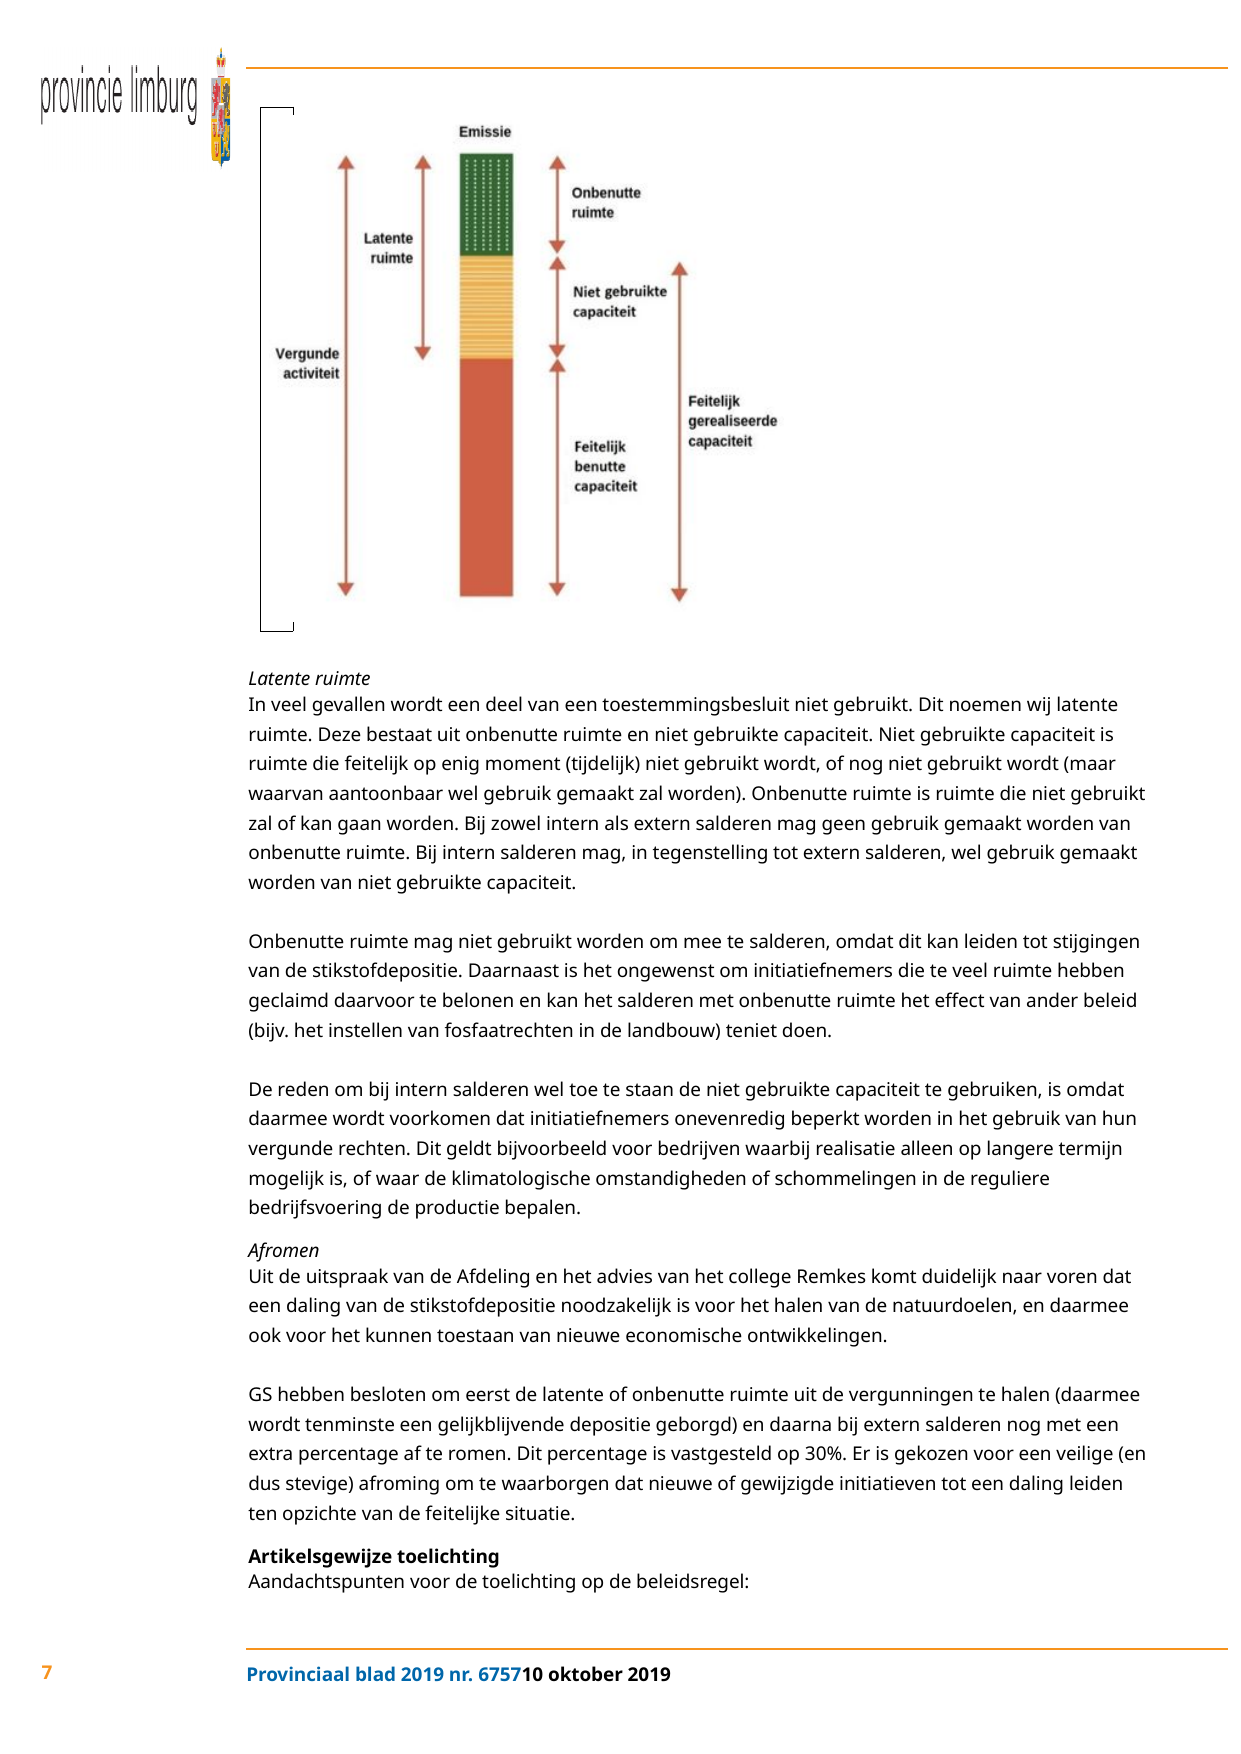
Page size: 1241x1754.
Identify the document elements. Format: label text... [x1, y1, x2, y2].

text GS hebben besloten om eerst de latente of onbenutte ruimte uit de vergunningen te halen (daarmee wordt tenminste een gelijkblijvende depositie geborgd) en daarna bij extern salderen nog met een extra percentage af te romen. Dit percentage is vastgesteld op 30%. Er is gekozen voor een veilige (en dus stevige) afroming om te waarborgen dat nieuwe of gewijzigde initiatieven tot een daling leiden ten opzichte van de feitelijke situatie. [248, 1381, 1152, 1526]
text Artikelsgewijze toelichting [248, 1543, 1152, 1569]
text Afromen [248, 1237, 1152, 1263]
picture [41, 47, 231, 172]
text In veel gevallen wordt een deel van een toestemmingsbesluit niet gebruikt. Dit noemen wij latente ruimte. Deze bestaat uit onbenutte ruimte en niet gebruikte capaciteit. Niet gebruikte capaciteit is ruimte die feitelijk op enig moment (tijdelijk) niet gebruikt wordt, of nog niet gebruikt wordt (maar waarvan aantoonbaar wel gebruik gemaakt zal worden). Onbenutte ruimte is ruimte die niet gebruikt zal of kan gaan worden. Bij zowel intern als extern salderen mag geen gebruik gemaakt worden van onbenutte ruimte. Bij intern salderen mag, in tegenstelling tot extern salderen, wel gebruik gemaakt worden van niet gebruikte capaciteit. [248, 691, 1152, 894]
text Uit de uitspraak van de Afdeling en het advies van het college Remkes komt duidelijk naar voren dat een daling van de stikstofdepositie noodzakelijk is voor het halen van de natuurdoelen, en daarmee ook voor het kunnen toestaan van nieuwe economische ontwikkelingen. [248, 1263, 1152, 1348]
text De reden om bij intern salderen wel toe te staan de niet gebruikte capaciteit te gebruiken, is omdat daarmee wordt voorkomen dat initiatiefnemers onevenredig beperkt worden in het gebruik van hun vergunde rechten. Dit geldt bijvoorbeeld voor bedrijven waarbij realisatie alleen op langere termijn mogelijk is, of waar de klimatologische omstandigheden of schommelingen in de reguliere bedrijfsvoering de productie bepalen. [248, 1076, 1152, 1220]
text Aandachtspunten voor de toelichting op de beleidsregel: [248, 1569, 1152, 1594]
text Latente ruimte [248, 666, 1152, 691]
picture [268, 115, 801, 622]
text Onbenutte ruimte mag niet gebruikt worden om mee te salderen, omdat dit kan leiden tot stijgingen van de stikstofdepositie. Daarnaast is het ongewenst om initiatiefnemers die te veel ruimte hebben geclaimd daarvoor te belonen en kan het salderen met onbenutte ruimte het effect van ander beleid (bijv. het instellen van fosfaatrechten in de landbouw) teniet doen. [248, 928, 1152, 1042]
